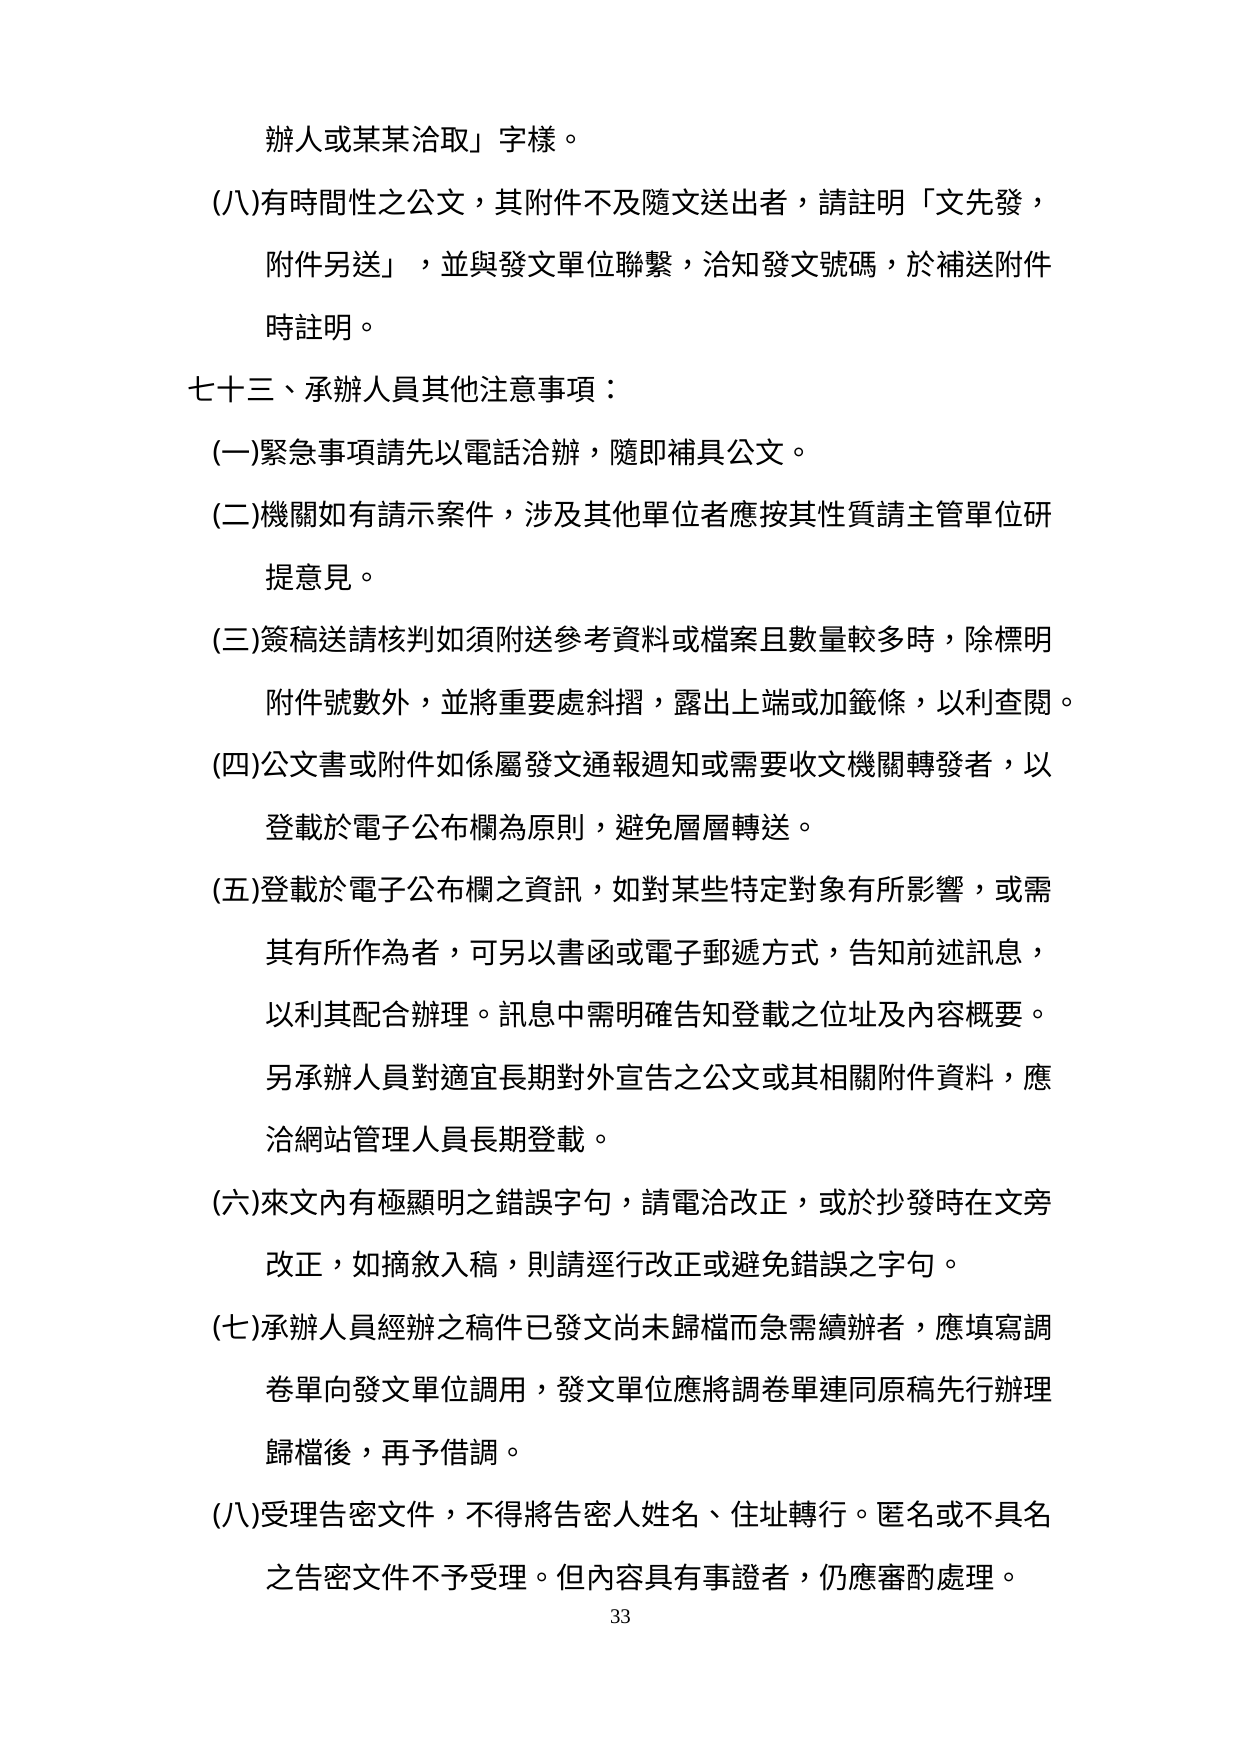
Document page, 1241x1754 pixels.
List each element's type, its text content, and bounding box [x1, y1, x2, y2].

text (五)登載於電子公布欄之資訊，如對某些特定對象有所影響，或需其有所作為者，可另以書函或電子郵遞方式，告知前述訊息，以利其配合辦理。訊息中需明確告知登載之位址及內容概要。另承辦人員對適宜長期對外宣告之公文或其相關附件資料，應洽網站管理人員長期登載。 [212, 846, 1053, 1159]
text (二)機關如有請示案件，涉及其他單位者應按其性質請主管單位研提意見。 [212, 471, 1053, 596]
text (六)來文內有極顯明之錯誤字句，請電洽改正，或於抄發時在文旁改正，如摘敘入稿，則請逕行改正或避免錯誤之字句。 [212, 1159, 1053, 1284]
text (一)緊急事項請先以電話洽辦，隨即補具公文。 [212, 409, 1053, 471]
text (八)受理告密文件，不得將告密人姓名、住址轉行。匿名或不具名之告密文件不予受理。但內容具有事證者，仍應審酌處理。 [212, 1471, 1053, 1596]
text (四)公文書或附件如係屬發文通報週知或需要收文機關轉發者，以登載於電子公布欄為原則，避免層層轉送。 [212, 721, 1053, 846]
text (三)簽稿送請核判如須附送參考資料或檔案且數量較多時，除標明附件號數外，並將重要處斜摺，露出上端或加籤條，以利查閱。 [212, 596, 1053, 721]
text (八)有時間性之公文，其附件不及隨文送出者，請註明「文先發，附件另送」，並與發文單位聯繫，洽知發文號碼，於補送附件時註明。 [212, 159, 1053, 346]
text (七)承辦人員經辦之稿件已發文尚未歸檔而急需續辦者，應填寫調卷單向發文單位調用，發文單位應將調卷單連同原稿先行辦理歸檔後，再予借調。 [212, 1284, 1053, 1471]
text 七十三、承辦人員其他注意事項： [187, 346, 1053, 409]
text 辦人或某某洽取」字樣。 [212, 96, 1053, 159]
